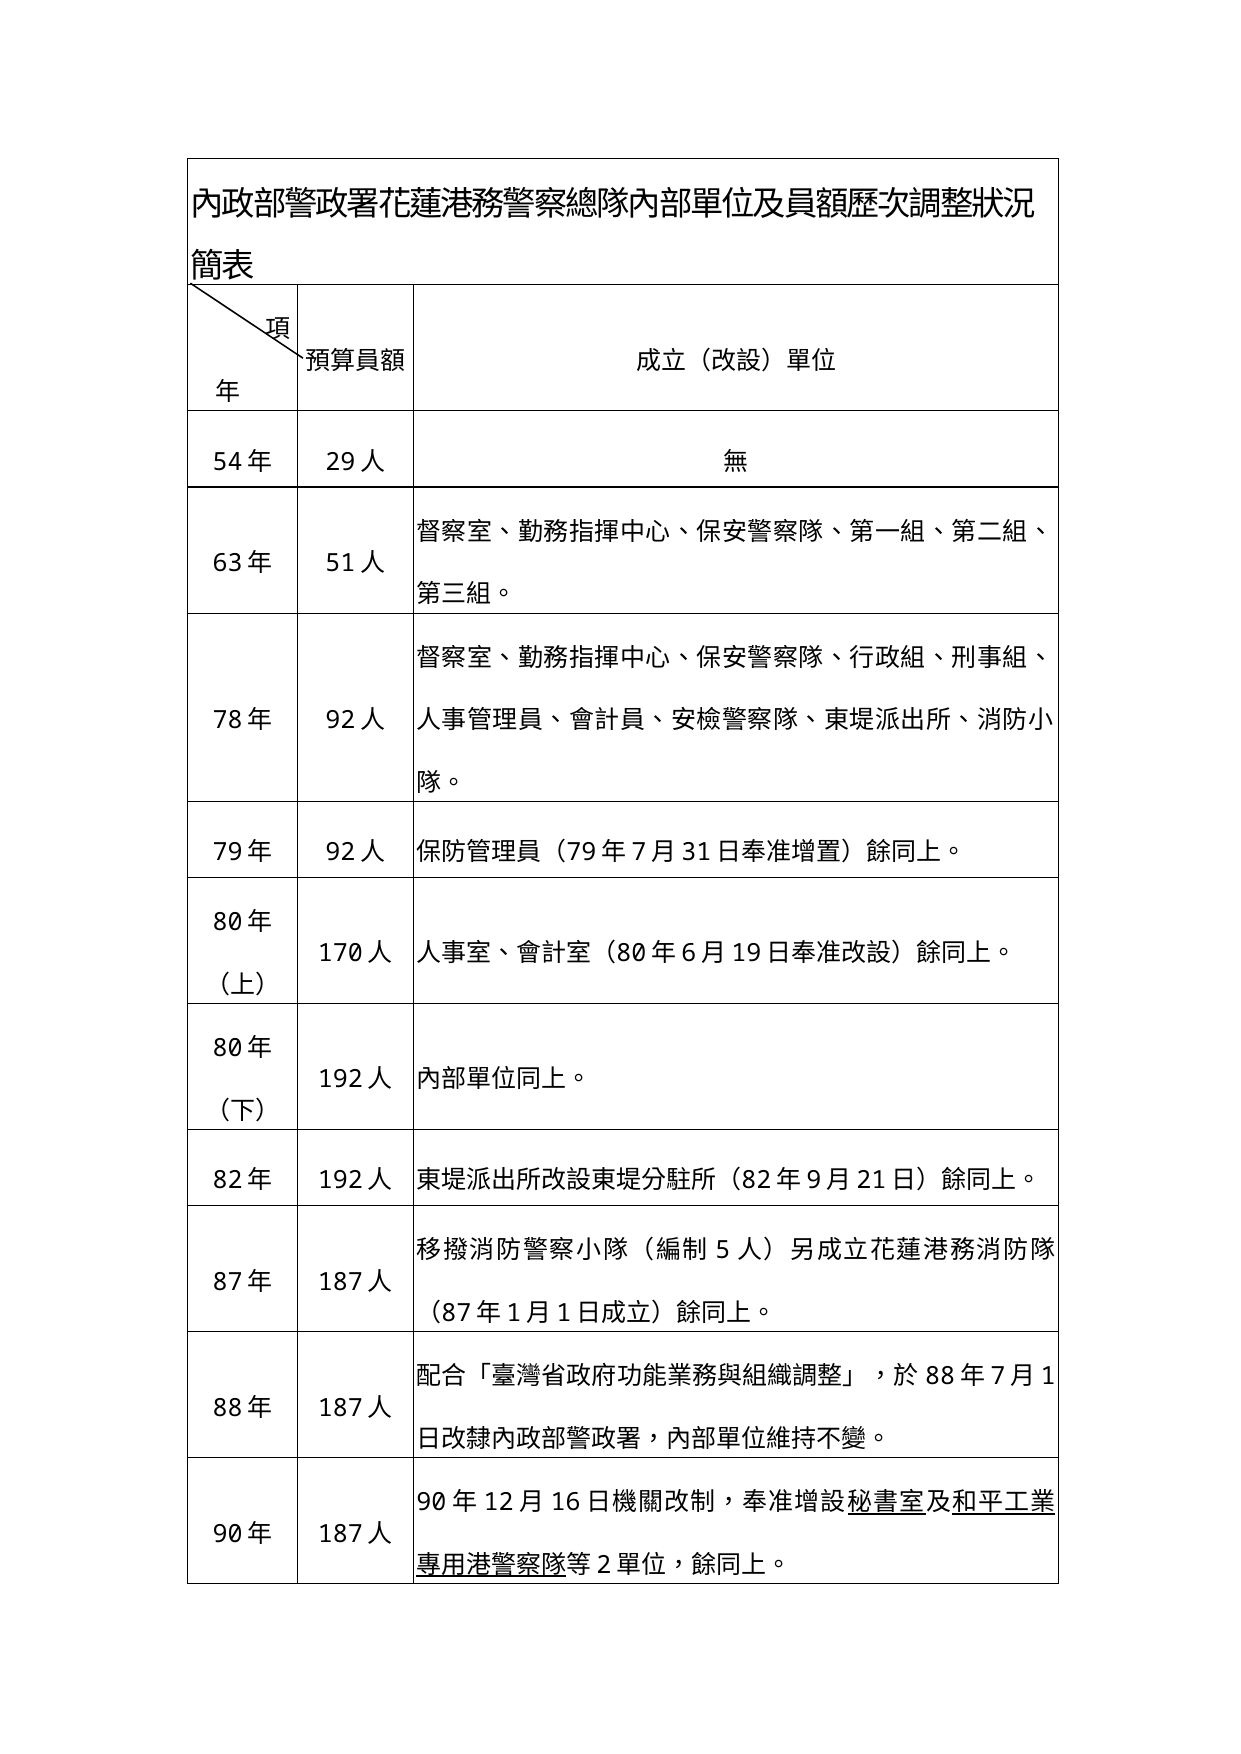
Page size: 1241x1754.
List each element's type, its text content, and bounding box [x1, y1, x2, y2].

table_cell 88年 [188, 1332, 297, 1457]
table_cell 保防管理員（79年7月31日奉准增置）餘同上。 [414, 802, 1058, 877]
table_cell 項 年 [188, 285, 297, 410]
table_cell 內部單位同上。 [414, 1004, 1058, 1129]
table_cell 79年 [188, 802, 297, 877]
table_cell 80年（上） [188, 878, 297, 1003]
table_cell 督察室、勤務指揮中心、保安警察隊、第一組、第二組、第三組。 [414, 488, 1058, 612]
table_cell 187人 [298, 1332, 413, 1457]
table_cell 192人 [298, 1004, 413, 1129]
table_cell 87年 [188, 1206, 297, 1331]
table_cell 78年 [188, 614, 297, 801]
table_cell 51人 [298, 488, 413, 612]
table_cell 90年 [188, 1458, 297, 1583]
table_cell 82年 [188, 1130, 297, 1205]
table_cell 54年 [188, 411, 297, 486]
table_cell 80年（下） [188, 1004, 297, 1129]
table_cell 29人 [298, 411, 413, 486]
table_cell 東堤派出所改設東堤分駐所（82年9月21日）餘同上。 [414, 1130, 1058, 1205]
table_cell 92人 [298, 614, 413, 801]
table_cell 90年12月16日機關改制，奉准增設秘書室及和平工業專用港警察隊等2單位，餘同上。 [414, 1458, 1058, 1583]
table_cell 192人 [298, 1130, 413, 1205]
table_header 內政部警政署花蓮港務警察總隊內部單位及員額歷次調整狀況簡表 [188, 159, 1058, 284]
table_cell 無 [414, 411, 1058, 486]
table_cell 92人 [298, 802, 413, 877]
table_cell 187人 [298, 1206, 413, 1331]
table_cell 預算員額 [298, 285, 413, 410]
table_cell 成立（改設）單位 [414, 285, 1058, 410]
table_cell 移撥消防警察小隊（編制5人）另成立花蓮港務消防隊（87年1月1日成立）餘同上。 [414, 1206, 1058, 1331]
table_cell 63年 [188, 488, 297, 612]
table_cell 187人 [298, 1458, 413, 1583]
table_cell 配合「臺灣省政府功能業務與組織調整」，於88年7月1日改隸內政部警政署，內部單位維持不變。 [414, 1332, 1058, 1457]
table_cell 督察室、勤務指揮中心、保安警察隊、行政組、刑事組、人事管理員、會計員、安檢警察隊、東堤派出所、消防小隊。 [414, 614, 1058, 801]
table_cell 170人 [298, 878, 413, 1003]
table_cell 人事室、會計室（80年6月19日奉准改設）餘同上。 [414, 878, 1058, 1003]
